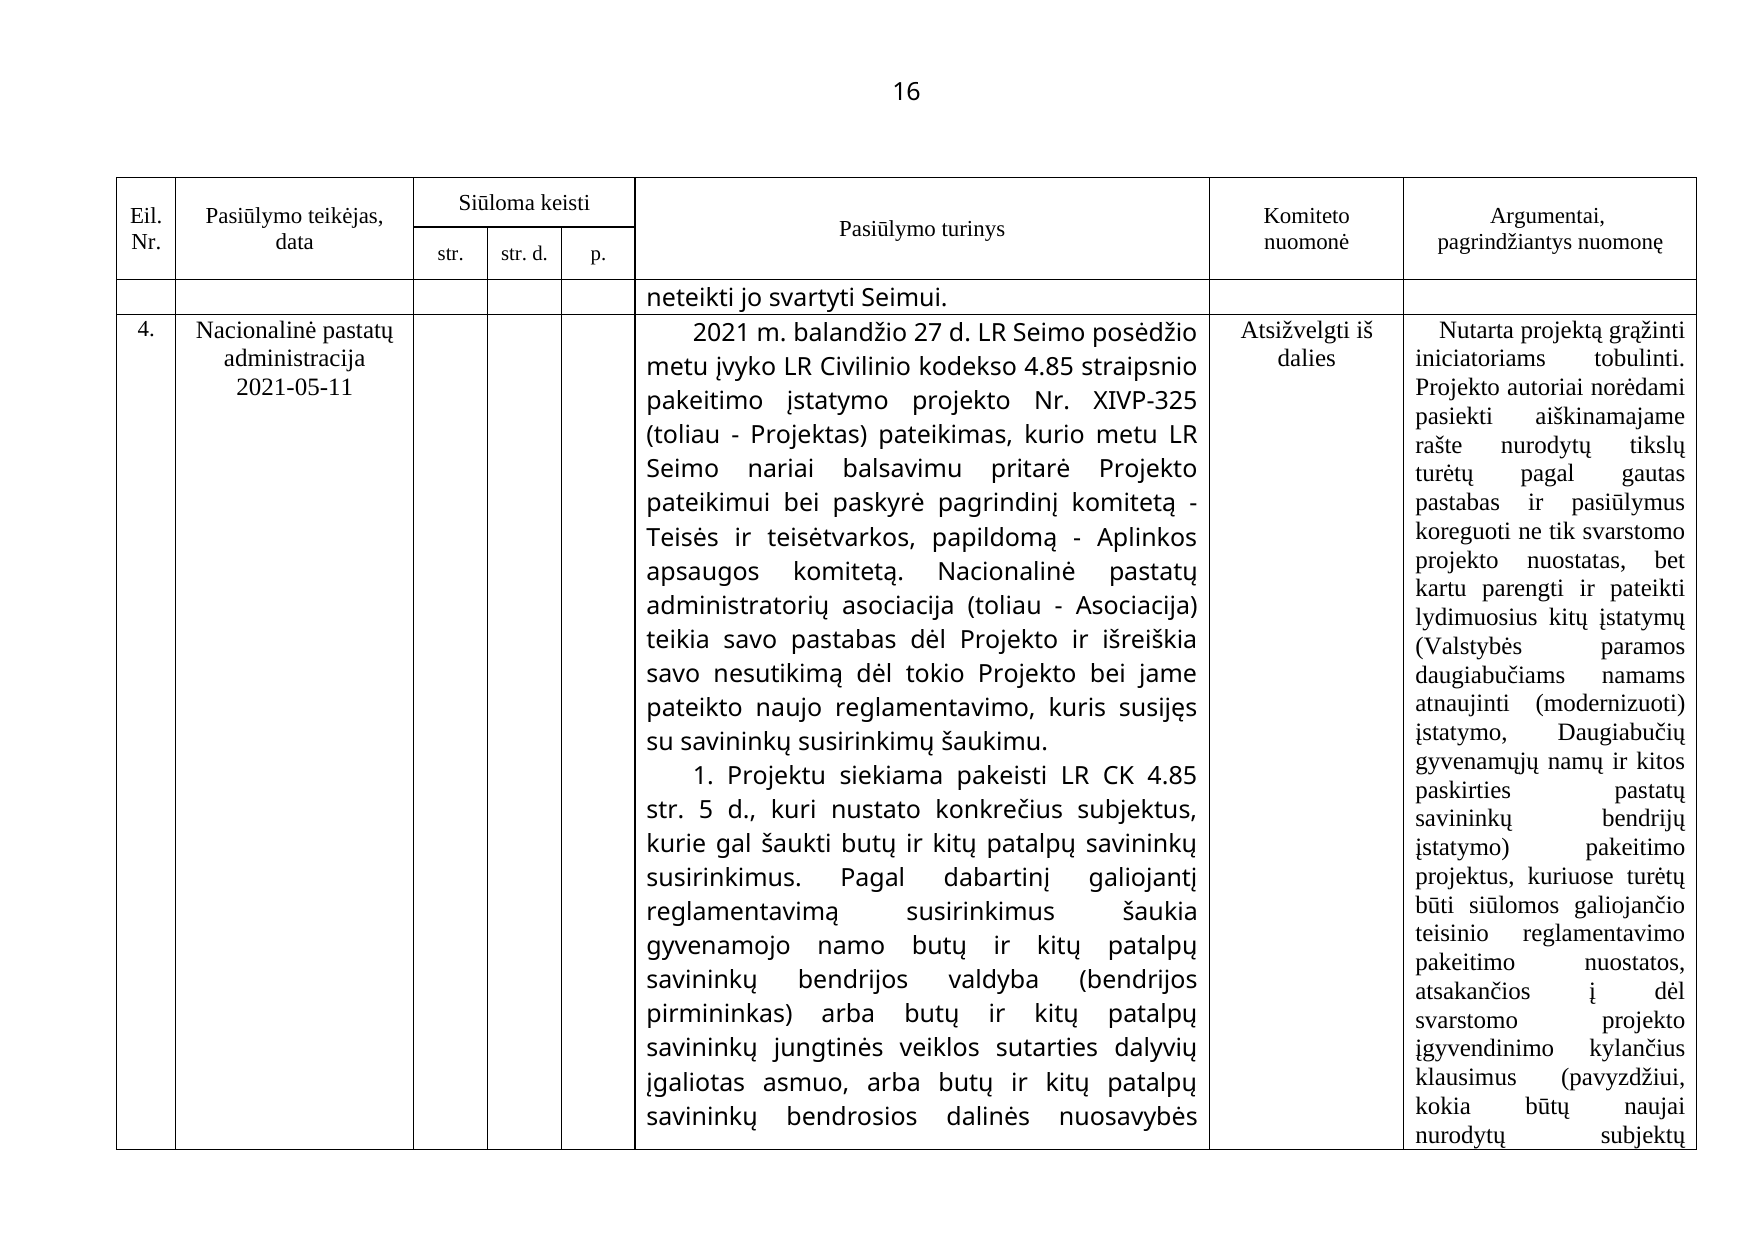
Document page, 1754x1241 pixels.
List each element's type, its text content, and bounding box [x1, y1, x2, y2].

table_cell 2021 m. balandžio 27 d. LR Seimo posėdžio metu įvyko LR Civilinio kodekso 4.85 straipsnio pakeitimo įstatymo projekto Nr. XIVP-325 (toliau - Projektas) pateikimas, kurio metu LR Seimo nariai balsavimu pritarė Projekto pateikimui bei paskyrė pagrindinį komitetą - Teisės ir teisėtvarkos, papildomą - Aplinkos apsaugos komitetą. Nacionalinė pastatų administratorių asociacija (toliau - Asociacija) teikia savo pastabas dėl Projekto ir išreiškia savo nesutikimą dėl tokio Projekto bei jame pateikto naujo reglamentavimo, kuris susijęs su savininkų susirinkimų šaukimu. 1. Projektu siekiama pakeisti LR CK 4.85 str. 5 d., kuri nustato konkrečius subjektus, kurie gal šaukti butų ir kitų patalpų savininkų susirinkimus. Pagal dabartinį galiojantį reglamentavimą susirinkimus šaukia gyvenamojo namo butų ir kitų patalpų savininkų bendrijos valdyba (bendrijos pirmininkas) arba butų ir kitų patalpų savininkų jungtinės veiklos sutarties dalyvių įgaliotas asmuo, arba butų ir kitų patalpų savininkų bendrosios dalinės nuosavybės [636, 315, 1209, 1148]
table_cell Atsižvelgti iš dalies [1210, 315, 1403, 1148]
table_cell [117, 280, 175, 314]
table_cell neteikti jo svartyti Seimui. [636, 280, 1209, 314]
table_header Siūloma keisti [414, 178, 634, 226]
table_cell str. [414, 228, 487, 279]
table_cell [488, 280, 561, 314]
table_cell str. d. [488, 228, 561, 279]
table_header Eil. Nr. [117, 178, 175, 279]
table_header Pasiūlymo turinys [636, 178, 1209, 279]
table_cell 4. [117, 315, 175, 1148]
table_cell Nutarta projektą grąžinti iniciatoriams tobulinti. Projekto autoriai norėdami pasiekti aiškinamajame rašte nurodytų tikslų turėtų pagal gautas pastabas ir pasiūlymus koreguoti ne tik svarstomo projekto nuostatas, bet kartu parengti ir pateikti lydimuosius kitų įstatymų (Valstybės paramos daugiabučiams namams atnaujinti (modernizuoti) įstatymo, Daugiabučių gyvenamųjų namų ir kitos paskirties pastatų savininkų bendrijų įstatymo) pakeitimo projektus, kuriuose turėtų būti siūlomos galiojančio teisinio reglamentavimo pakeitimo nuostatos, atsakančios į dėl svarstomo projekto įgyvendinimo kylančius klausimus (pavyzdžiui, kokia būtų naujai nurodytų subjektų [1404, 315, 1696, 1148]
table_cell [414, 280, 487, 314]
table_header Pasiūlymo teikėjas, data [176, 178, 413, 279]
table_cell Nacionalinė pastatų administracija 2021-05-11 [176, 315, 413, 1148]
table_cell [562, 315, 634, 1148]
table_cell [488, 315, 561, 1148]
table_header Argumentai, pagrindžiantys nuomonę [1404, 178, 1696, 279]
table_cell p. [562, 228, 634, 279]
table_cell [176, 280, 413, 314]
table_cell [1210, 280, 1403, 314]
table_cell [414, 315, 487, 1148]
table_cell [562, 280, 634, 314]
table_header Komiteto nuomonė [1210, 178, 1403, 279]
